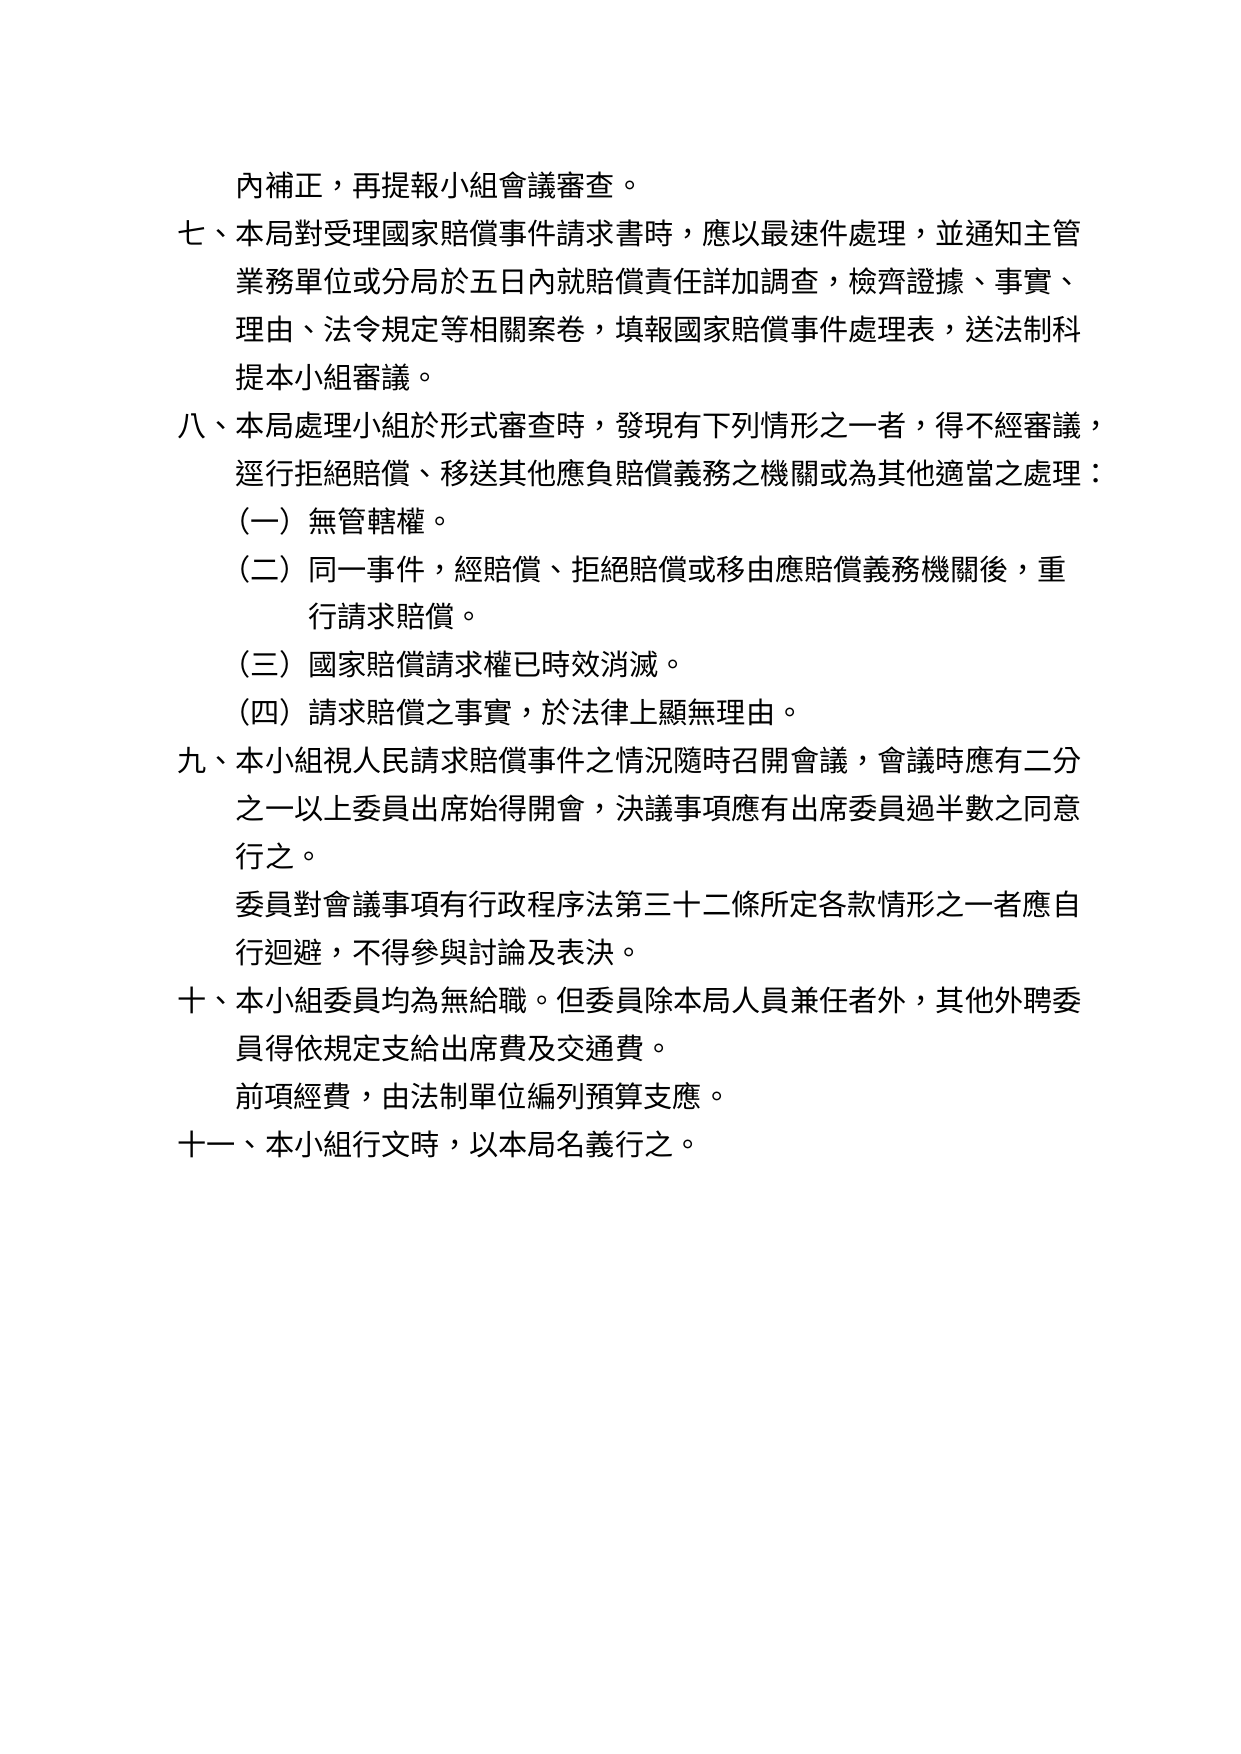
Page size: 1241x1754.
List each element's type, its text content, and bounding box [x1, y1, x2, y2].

text 委員對會議事項有行政程序法第三十二條所定各款情形之一者應自行迴避，不得參與討論及表決。 [235, 877, 1092, 973]
text 前項經費，由法制單位編列預算支應。 [235, 1069, 1092, 1117]
text （三）國家賠償請求權已時效消滅。 [221, 637, 1092, 685]
text （四）請求賠償之事實，於法律上顯無理由。 [221, 685, 1092, 733]
text 九、本小組視人民請求賠償事件之情況隨時召開會議，會議時應有二分之一以上委員出席始得開會，決議事項應有出席委員過半數之同意行之。 [177, 733, 1092, 877]
text 八、本局處理小組於形式審查時，發現有下列情形之一者，得不經審議，逕行拒絕賠償、移送其他應負賠償義務之機關或為其他適當之處理： [177, 398, 1092, 494]
text （一）無管轄權。 [177, 494, 1092, 542]
text （二）同一事件，經賠償、拒絕賠償或移由應賠償義務機關後，重行請求賠償。 [221, 542, 1092, 637]
text 七、本局對受理國家賠償事件請求書時，應以最速件處理，並通知主管業務單位或分局於五日內就賠償責任詳加調查，檢齊證據、事實、理由、法令規定等相關案卷，填報國家賠償事件處理表，送法制科提本小組審議。 [177, 206, 1092, 398]
text 十一、本小組行文時，以本局名義行之。 [177, 1117, 1092, 1164]
text 十、本小組委員均為無給職。但委員除本局人員兼任者外，其他外聘委員得依規定支給出席費及交通費。 [177, 973, 1092, 1069]
text 內補正，再提報小組會議審查。 [177, 158, 1092, 206]
